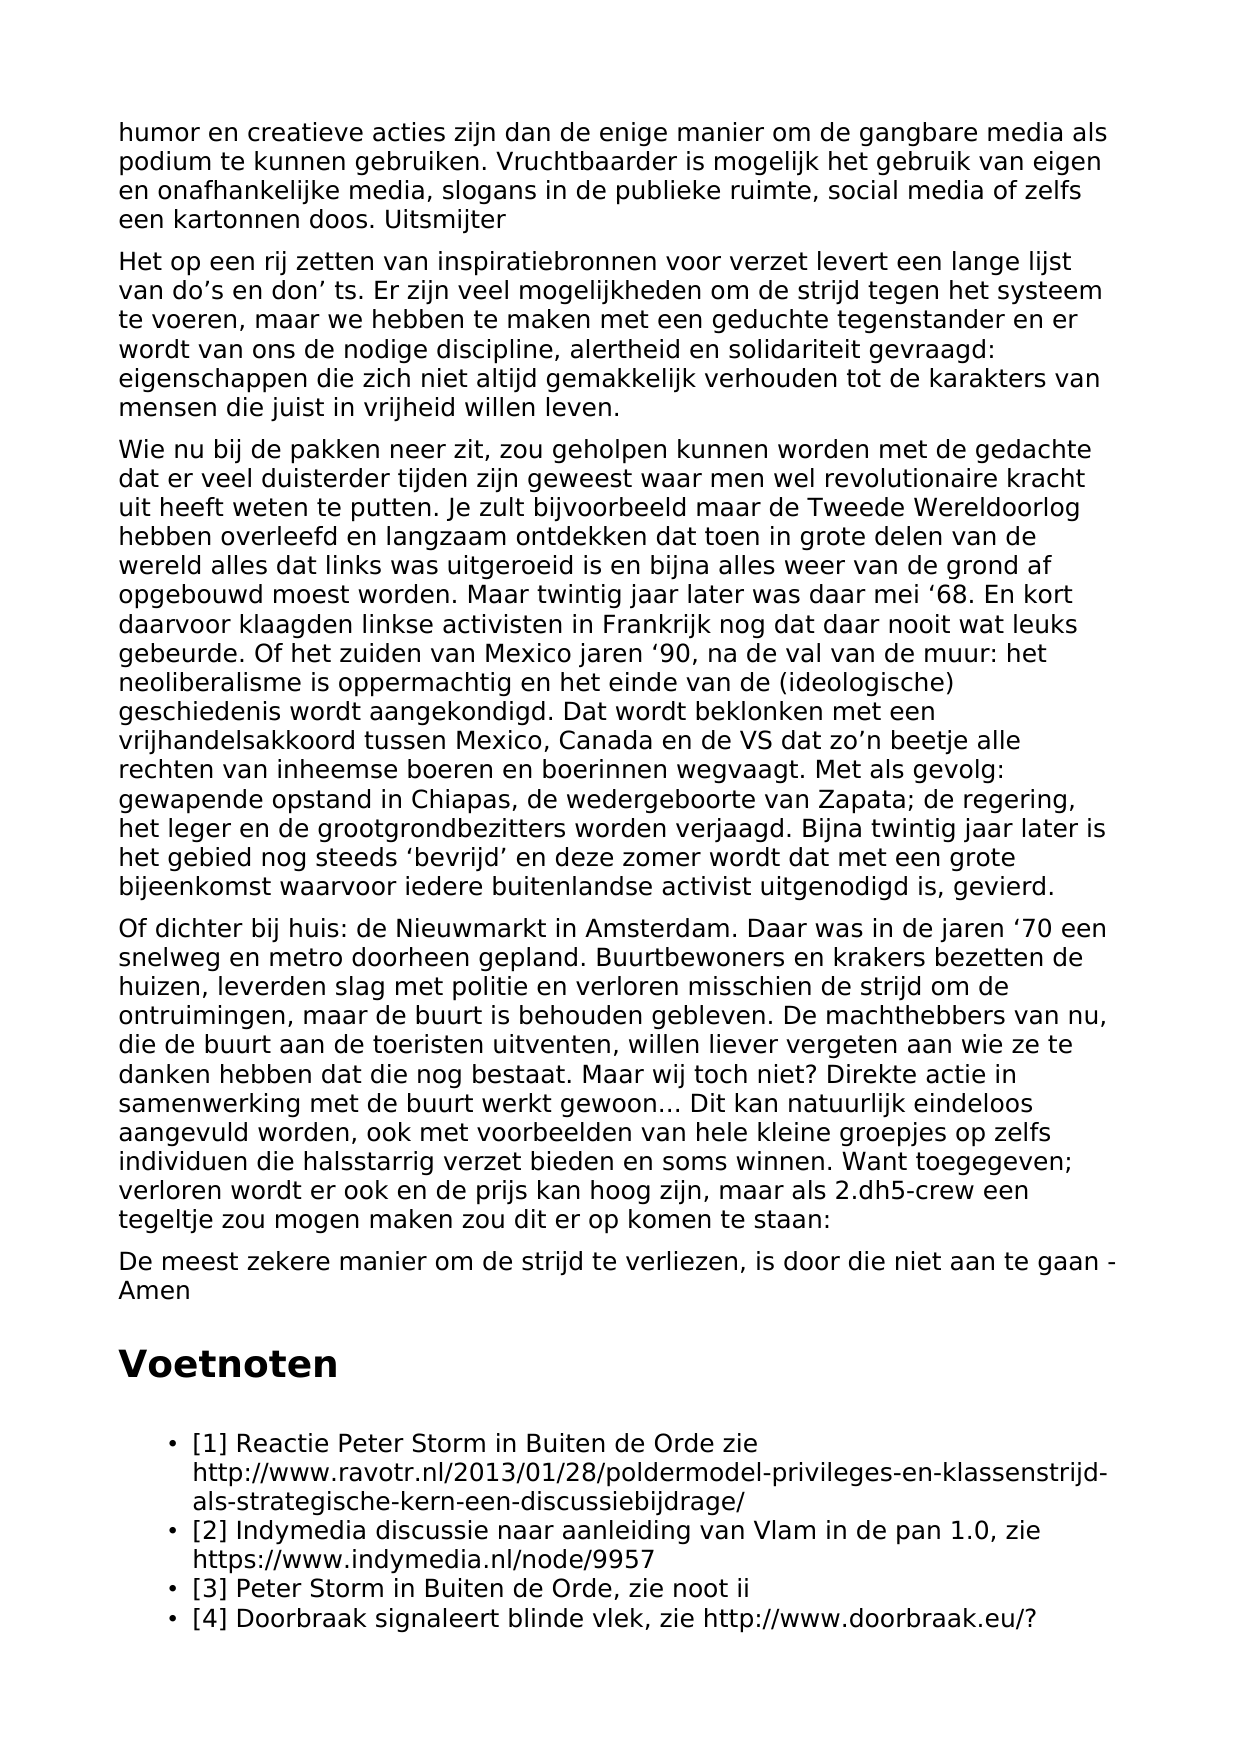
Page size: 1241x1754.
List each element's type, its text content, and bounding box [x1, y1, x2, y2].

list [3] Peter Storm in Buiten de Orde, zie noot ii [177, 1574, 1122, 1604]
subtitle Voetnoten [118, 1343, 1122, 1387]
text humor en creatieve acties zijn dan de enige manier om de gangbare media als podium te kunnen gebruiken. Vruchtbaarder is mogelijk het gebruik van eigen en onafhankelijke media, slogans in de publieke ruimte, social media of zelfs een kartonnen doos. Uitsmijter [118, 118, 1122, 235]
list [2] Indymedia discussie naar aanleiding van Vlam in de pan 1.0, zie https://www.indymedia.nl/node/9957 [177, 1516, 1122, 1574]
text Het op een rij zetten van inspiratiebronnen voor verzet levert een lange lijst van do’s en don’ ts. Er zijn veel mogelijkheden om de strijd tegen het systeem te voeren, maar we hebben te maken met een geduchte tegenstander en er wordt van ons de nodige discipline, alertheid en solidariteit gevraagd: eigenschappen die zich niet altijd gemakkelijk verhouden tot de karakters van mensen die juist in vrijheid willen leven. [118, 247, 1122, 422]
text De meest zekere manier om de strijd te verliezen, is door die niet aan te gaan - Amen [118, 1247, 1122, 1306]
list [1] Reactie Peter Storm in Buiten de Orde zie http://www.ravotr.nl/2013/01/28/poldermodel-privileges-en-klassenstrijd-als-strategische-kern-een-discussiebijdrage/ [177, 1429, 1122, 1516]
text Wie nu bij de pakken neer zit, zou geholpen kunnen worden met de gedachte dat er veel duisterder tijden zijn geweest waar men wel revolutionaire kracht uit heeft weten te putten. Je zult bijvoorbeeld maar de Tweede Wereldoorlog hebben overleefd en langzaam ontdekken dat toen in grote delen van de wereld alles dat links was uitgeroeid is en bijna alles weer van de grond af opgebouwd moest worden. Maar twintig jaar later was daar mei ‘68. En kort daarvoor klaagden linkse activisten in Frankrijk nog dat daar nooit wat leuks gebeurde. Of het zuiden van Mexico jaren ‘90, na de val van de muur: het neoliberalisme is oppermachtig en het einde van de (ideologische) geschiedenis wordt aangekondigd. Dat wordt beklonken met een vrijhandelsakkoord tussen Mexico, Canada en de VS dat zo’n beetje alle rechten van inheemse boeren en boerinnen wegvaagt. Met als gevolg: gewapende opstand in Chiapas, de wedergeboorte van Zapata; de regering, het leger en de grootgrondbezitters worden verjaagd. Bijna twintig jaar later is het gebied nog steeds ‘bevrijd’ en deze zomer wordt dat met een grote bijeenkomst waarvoor iedere buitenlandse activist uitgenodigd is, gevierd. [118, 435, 1122, 901]
list [4] Doorbraak signaleert blinde vlek, zie http://www.doorbraak.eu/? [177, 1604, 1122, 1633]
text Of dichter bij huis: de Nieuwmarkt in Amsterdam. Daar was in de jaren ‘70 een snelweg en metro doorheen gepland. Buurtbewoners en krakers bezetten de huizen, leverden slag met politie en verloren misschien de strijd om de ontruimingen, maar de buurt is behouden gebleven. De machthebbers van nu, die de buurt aan de toeristen uitventen, willen liever vergeten aan wie ze te danken hebben dat die nog bestaat. Maar wij toch niet? Direkte actie in samenwerking met de buurt werkt gewoon... Dit kan natuurlijk eindeloos aangevuld worden, ook met voorbeelden van hele kleine groepjes op zelfs individuen die halsstarrig verzet bieden en soms winnen. Want toegegeven; verloren wordt er ook en de prijs kan hoog zijn, maar als 2.dh5-crew een tegeltje zou mogen maken zou dit er op komen te staan: [118, 914, 1122, 1235]
